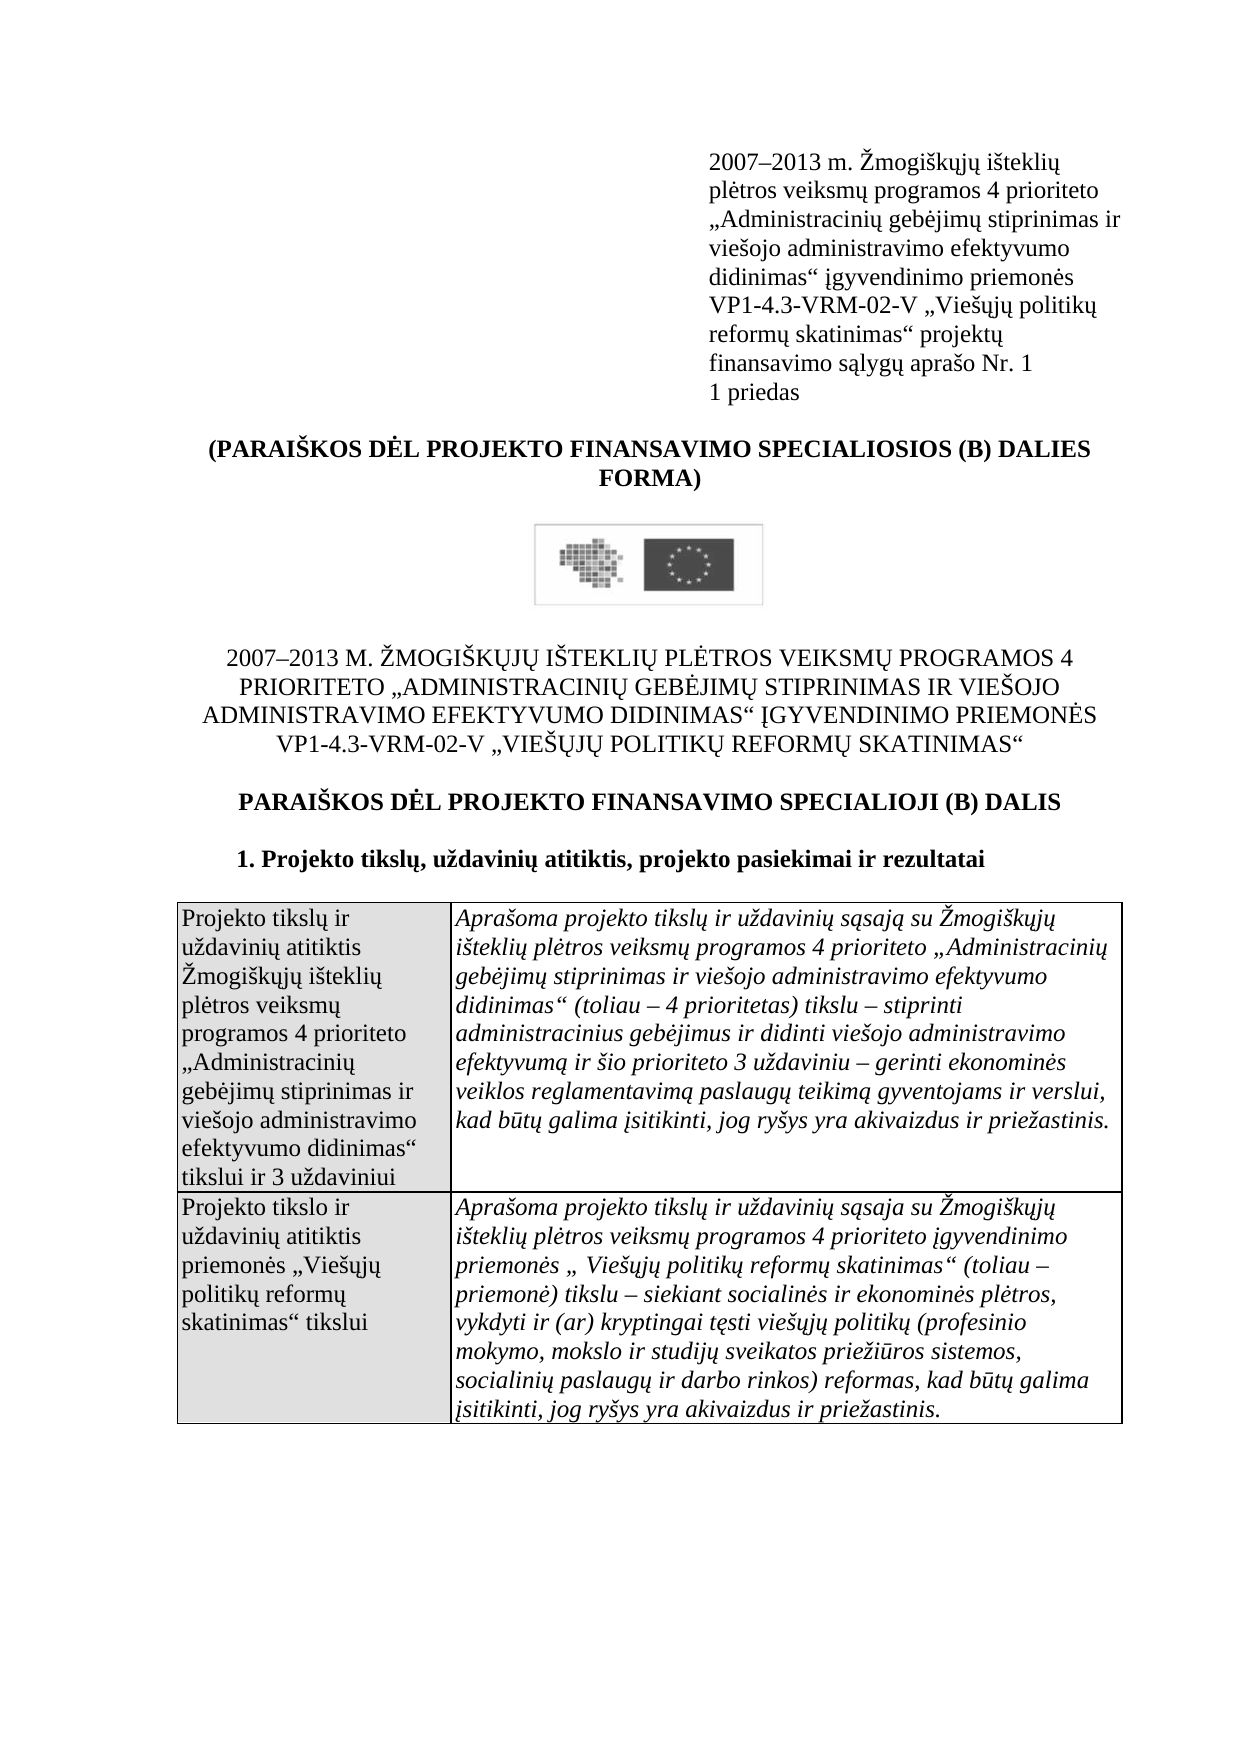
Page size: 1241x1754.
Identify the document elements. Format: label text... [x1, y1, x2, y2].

text 1 priedas [177, 377, 1122, 406]
text „Administracinių gebėjimų stiprinimas ir [177, 204, 1122, 233]
text didinimas“ įgyvendinimo priemonės [177, 262, 1122, 291]
text 1. Projekto tikslų, uždavinių atitiktis, projekto pasiekimai ir rezultatai [177, 844, 1122, 873]
table_header Aprašoma projekto tikslų ir uždavinių sąsają su Žmogiškųjų išteklių plėtros veiksmų programos 4 prioriteto „Administracinių gebėjimų stiprinimas ir viešojo administravimo efektyvumo didinimas“ (toliau – 4 prioritetas) tikslu – stiprinti administracinius gebėjimus ir didinti viešojo administravimo efektyvumą ir šio prioriteto 3 uždaviniu – gerinti ekonominės veiklos reglamentavimą paslaugų teikimą gyventojams ir verslui, kad būtų galima įsitikinti, jog ryšys yra akivaizdus ir priežastinis. [452, 903, 1121, 1191]
text PARAIŠKOS DĖL PROJEKTO FINANSAVIMO SPECIALIOJI (B) DALIS [177, 787, 1122, 816]
text plėtros veiksmų programos 4 prioriteto [177, 176, 1122, 204]
table_header Projekto tikslų ir uždavinių atitiktis Žmogiškųjų išteklių plėtros veiksmų programos 4 prioriteto „Administracinių gebėjimų stiprinimas ir viešojo administravimo efektyvumo didinimas“ tikslui ir 3 uždaviniui [178, 903, 450, 1191]
table_cell Projekto tikslo ir uždavinių atitiktis priemonės „Viešųjų politikų reformų skatinimas“ tikslui [178, 1193, 450, 1422]
text 2007–2013 M. ŽMOGIŠKŲJŲ IŠTEKLIŲ PLĖTROS VEIKSMŲ PROGRAMOS 4 PRIORITETO „ADMINISTRACINIŲ GEBĖJIMŲ STIPRINIMAS IR VIEŠOJO ADMINISTRAVIMO EFEKTYVUMO DIDINIMAS“ ĮGYVENDINIMO PRIEMONĖS VP1-4.3-VRM-02-V „VIEŠŲJŲ POLITIKŲ REFORMŲ SKATINIMAS“ [177, 643, 1122, 758]
text viešojo administravimo efektyvumo [177, 233, 1122, 262]
text finansavimo sąlygų aprašo Nr. 1 [177, 348, 1122, 377]
text 2007–2013 m. Žmogiškųjų išteklių [177, 147, 1122, 176]
text reformų skatinimas“ projektų [177, 319, 1122, 348]
text (PARAIŠKOS DĖL PROJEKTO FINANSAVIMO SPECIALIOSIOS (B) DALIES FORMA) [177, 434, 1122, 492]
text VP1-4.3-VRM-02-V „Viešųjų politikų [177, 291, 1122, 319]
table_cell Aprašoma projekto tikslų ir uždavinių sąsaja su Žmogiškųjų išteklių plėtros veiksmų programos 4 prioriteto įgyvendinimo priemonės „ Viešųjų politikų reformų skatinimas“ (toliau – priemonė) tikslu – siekiant socialinės ir ekonominės plėtros, vykdyti ir (ar) kryptingai tęsti viešųjų politikų (profesinio mokymo, mokslo ir studijų sveikatos priežiūros sistemos, socialinių paslaugų ir darbo rinkos) reformas, kad būtų galima įsitikinti, jog ryšys yra akivaizdus ir priežastinis. [452, 1193, 1121, 1422]
